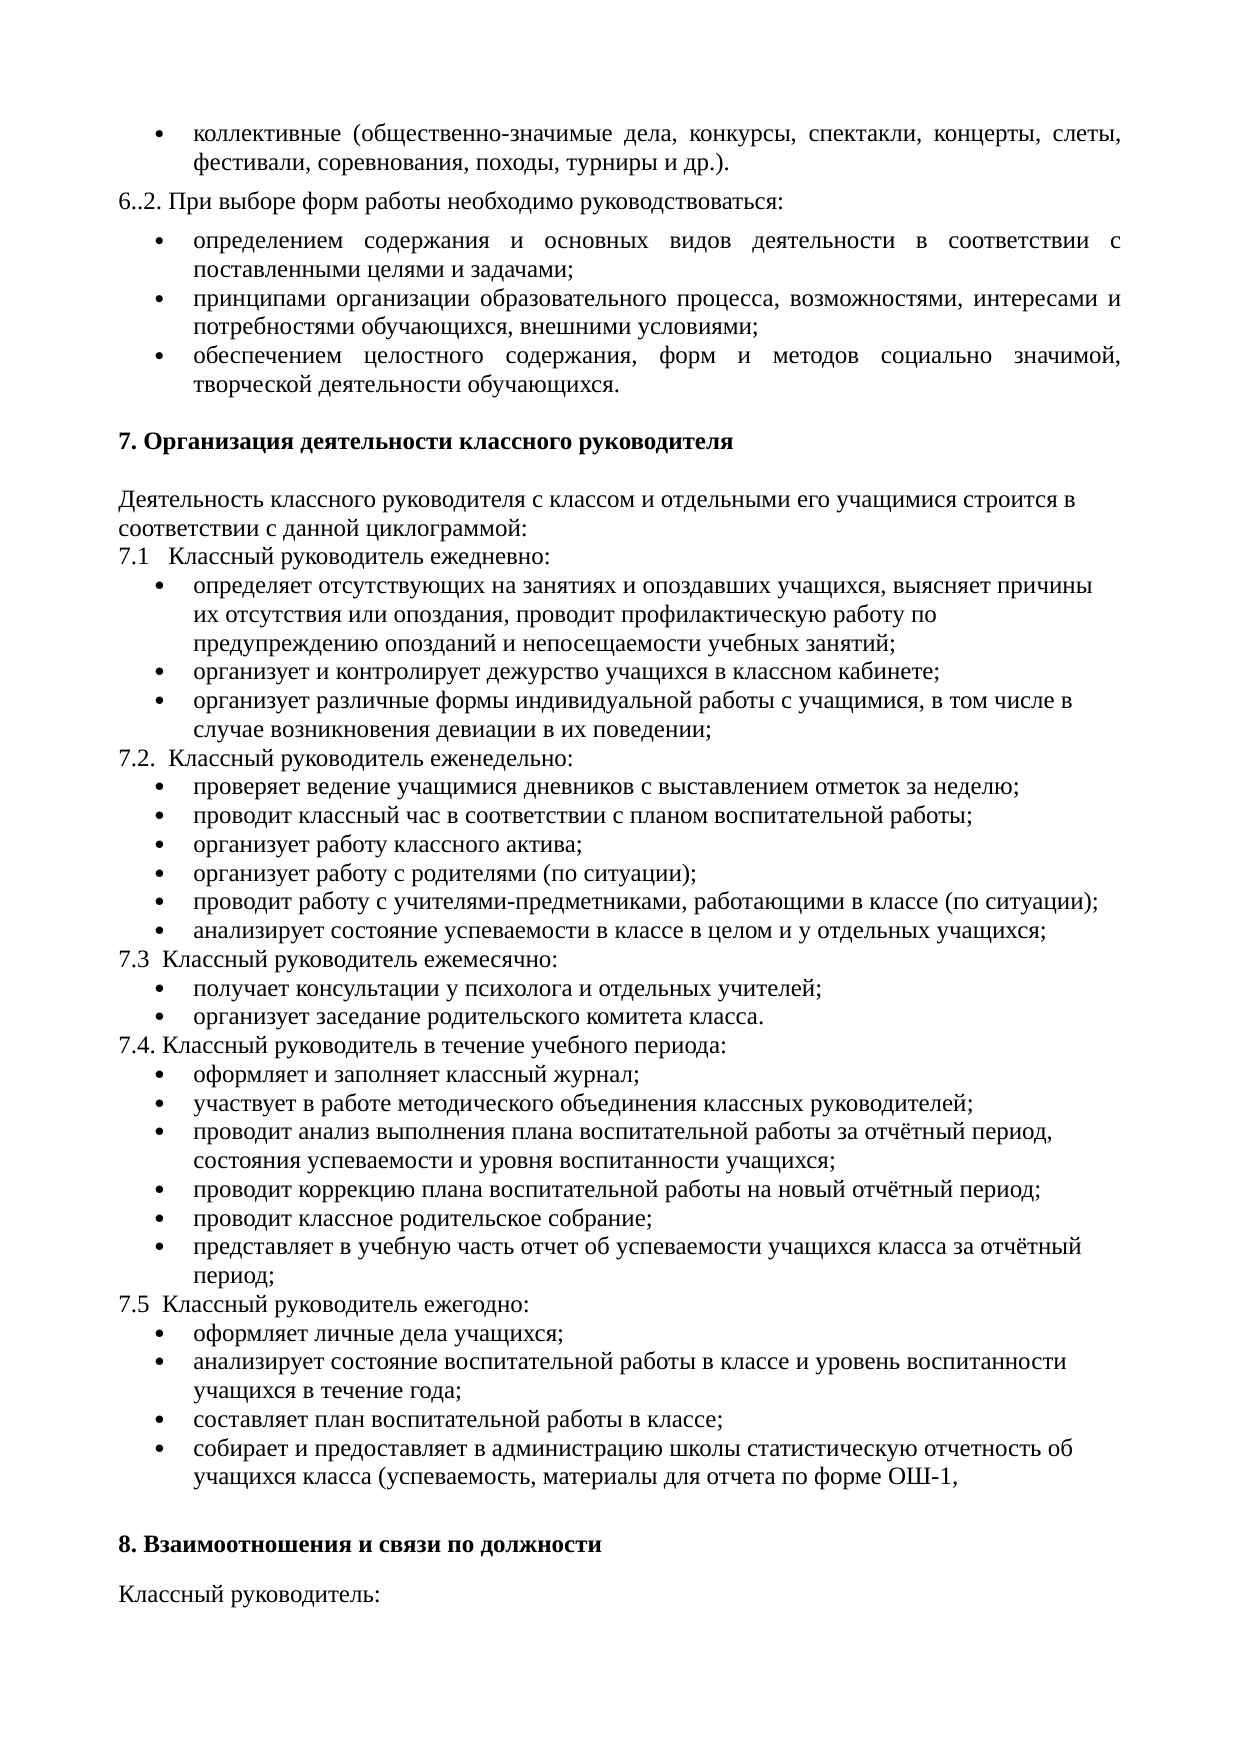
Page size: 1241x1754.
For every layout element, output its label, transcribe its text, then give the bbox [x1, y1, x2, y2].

list собирает и предоставляет в администрацию школы статистическую отчетность об учащихся класса (успеваемость, материалы для отчета по форме ОШ-1, [156, 1433, 1122, 1490]
list организует работу классного актива; [156, 829, 1122, 858]
text 7.3 Классный руководитель ежемесячно: [118, 944, 1122, 973]
list проводит коррекцию плана воспитательной работы на новый отчётный период; [156, 1174, 1122, 1203]
list принципами организации образовательного процесса, возможностями, интересами и потребностями обучающихся, внешними условиями; [156, 283, 1122, 340]
list организует работу с родителями (по ситуации); [156, 858, 1122, 886]
text Классный руководитель: [118, 1579, 1122, 1608]
list определяет отсутствующих на занятиях и опоздавших учащихся, выясняет причины их отсутствия или опоздания, проводит профилактическую работу по предупреждению опозданий и непосещаемости учебных занятий; [156, 570, 1122, 656]
list организует заседание родительского комитета класса. [156, 1001, 1122, 1030]
list коллективные (общественно-значимые дела, конкурсы, спектакли, концерты, слеты, фестивали, соревнования, походы, турниры и др.). [156, 118, 1122, 176]
list оформляет и заполняет классный журнал; [156, 1059, 1122, 1088]
list получает консультации у психолога и отдельных учителей; [156, 973, 1122, 1001]
list проводит классный час в соответствии с планом воспитательной работы; [156, 800, 1122, 829]
text 7.1 Классный руководитель ежедневно: [118, 541, 1122, 570]
list участвует в работе методического объединения классных руководителей; [156, 1088, 1122, 1116]
text 6..2. При выборе форм работы необходимо руководствоваться: [118, 186, 1122, 215]
list оформляет личные дела учащихся; [156, 1318, 1122, 1346]
list обеспечением целостного содержания, форм и методов социально значимой, творческой деятельности обучающихся. [156, 340, 1122, 398]
text 7.4. Классный руководитель в течение учебного периода: [118, 1030, 1122, 1059]
list проводит работу с учителями-предметниками, работающими в классе (по ситуации); [156, 886, 1122, 915]
text 7.5 Классный руководитель ежегодно: [118, 1289, 1122, 1318]
text 8. Взаимоотношения и связи по должности [118, 1529, 1122, 1558]
list проводит анализ выполнения плана воспитательной работы за отчётный период, состояния успеваемости и уровня воспитанности учащихся; [156, 1116, 1122, 1174]
text Деятельность классного руководителя с классом и отдельными его учащимися строится в соответствии с данной циклограммой: [118, 484, 1122, 541]
text 7.2. Классный руководитель еженедельно: [118, 743, 1122, 771]
list анализирует состояние воспитательной работы в классе и уровень воспитанности учащихся в течение года; [156, 1346, 1122, 1404]
list составляет план воспитательной работы в классе; [156, 1404, 1122, 1433]
text 7. Организация деятельности классного руководителя [118, 426, 1122, 455]
list проверяет ведение учащимися дневников с выставлением отметок за неделю; [156, 771, 1122, 800]
list организует и контролирует дежурство учащихся в классном кабинете; [156, 656, 1122, 685]
list анализирует состояние успеваемости в классе в целом и у отдельных учащихся; [156, 915, 1122, 944]
list проводит классное родительское собрание; [156, 1203, 1122, 1231]
list представляет в учебную часть отчет об успеваемости учащихся класса за отчётный период; [156, 1231, 1122, 1289]
list определением содержания и основных видов деятельности в соответствии с поставленными целями и задачами; [156, 225, 1122, 283]
list организует различные формы индивидуальной работы с учащимися, в том числе в случае возникновения девиации в их поведении; [156, 685, 1122, 743]
